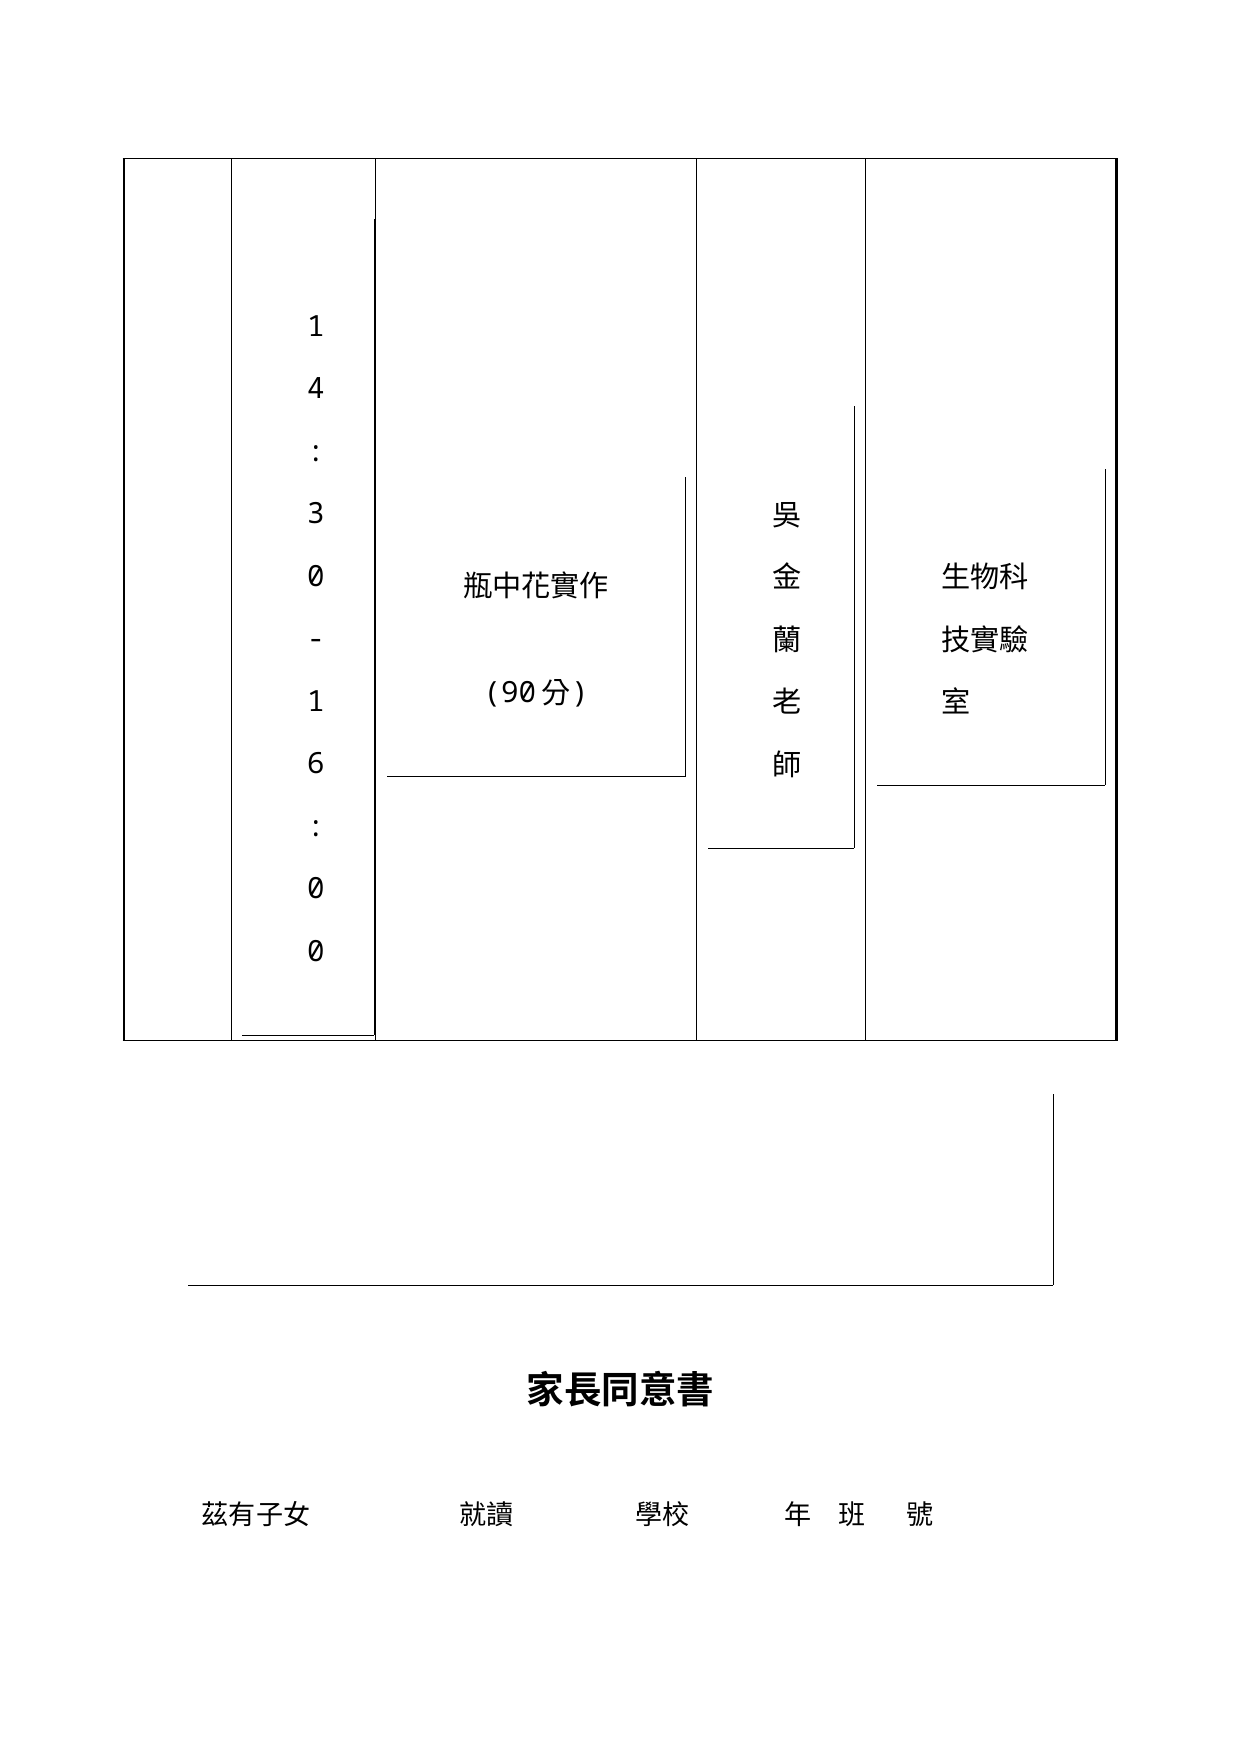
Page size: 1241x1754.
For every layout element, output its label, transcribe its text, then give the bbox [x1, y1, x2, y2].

text 茲有子女 就讀 學校 年 班 號 [187, 1471, 1053, 1533]
text 家長同意書 [187, 1346, 1053, 1408]
table_cell 14:30-16:00 [232, 159, 375, 1040]
table_cell 吳金蘭老師 [697, 159, 865, 1040]
table_cell 瓶中花實作 (90分) [376, 159, 696, 1040]
table_cell 生物科技實驗室 [866, 159, 1115, 1040]
table_cell [125, 159, 231, 1040]
